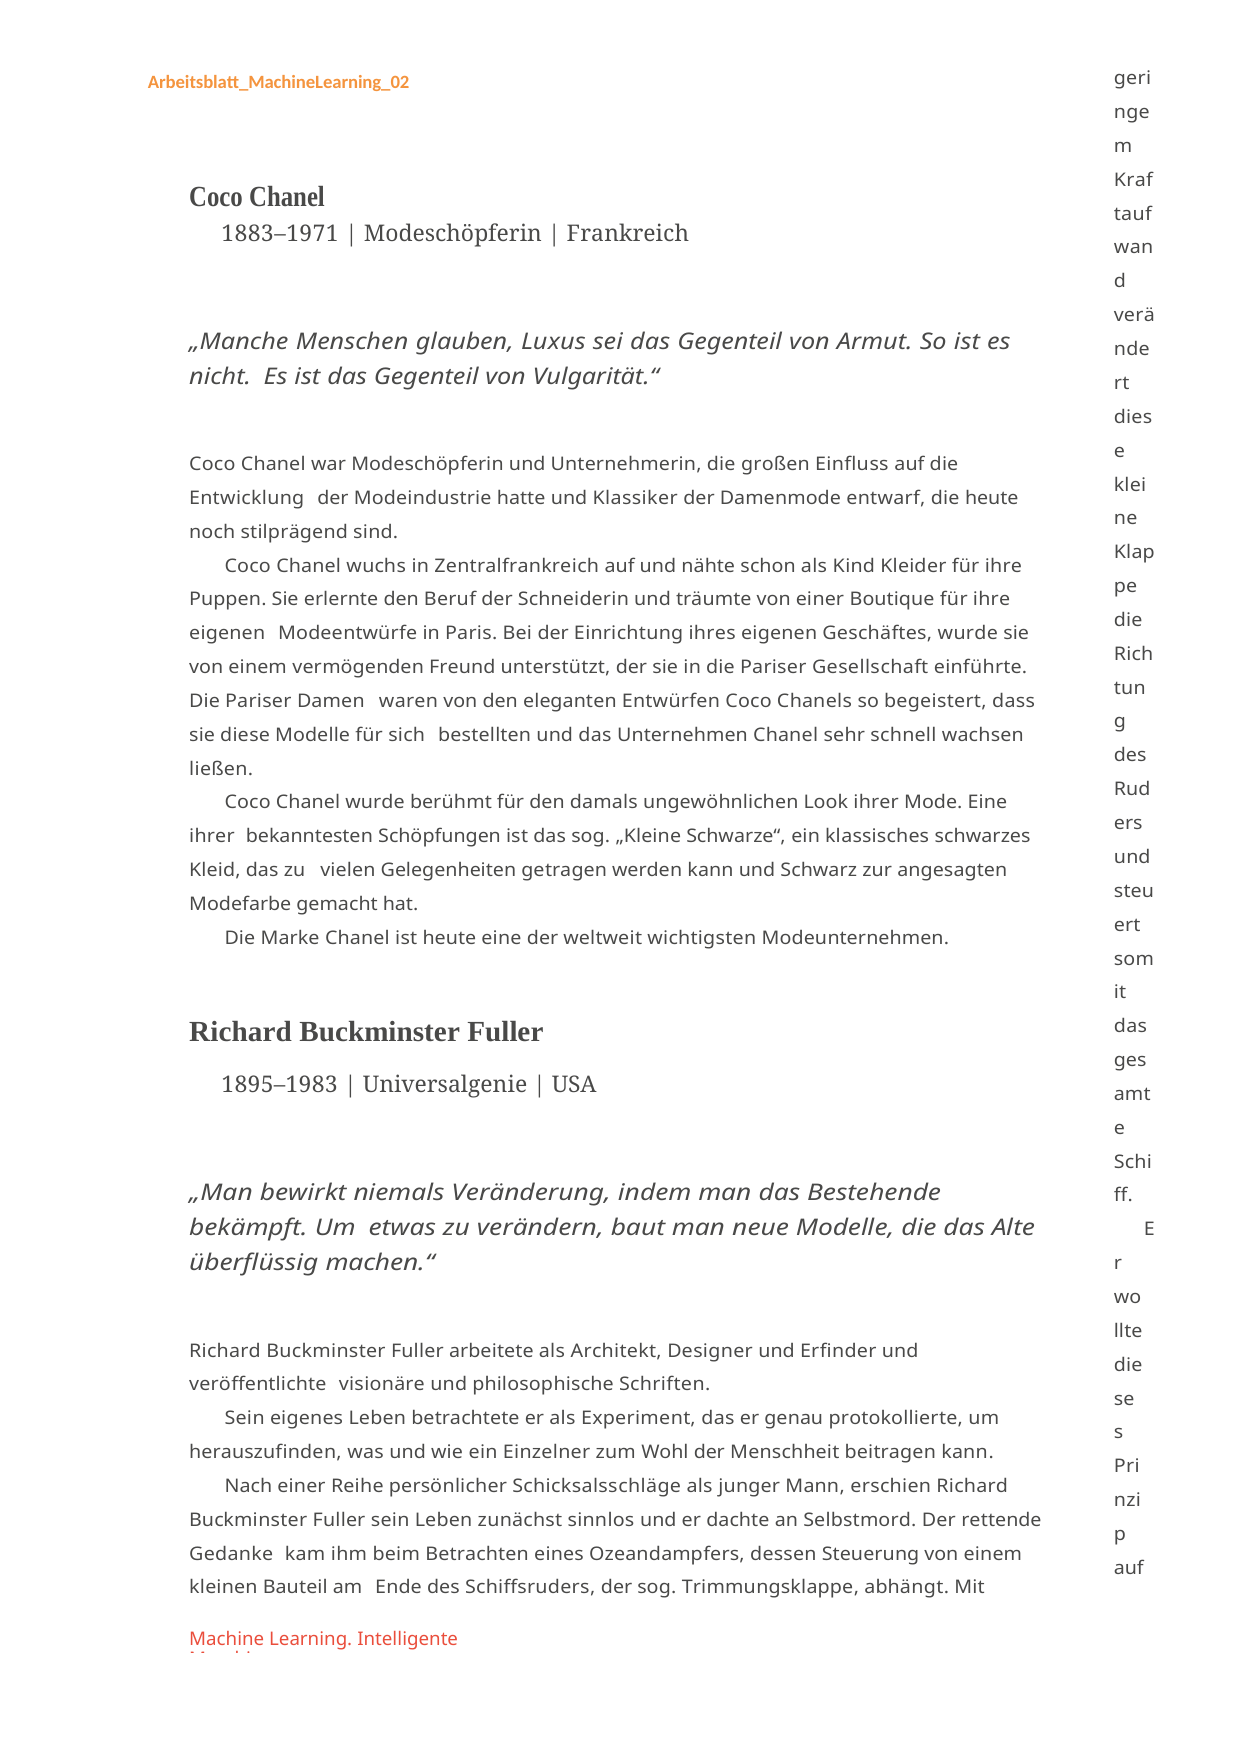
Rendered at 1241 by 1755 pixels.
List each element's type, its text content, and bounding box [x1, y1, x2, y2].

text „Man bewirkt niemals Veränderung, indem man das Bestehende bekämpft. Um etwas zu verändern, baut man neue Modelle, die das Alte überflüssig machen.“ [189, 1176, 1056, 1278]
text Coco Chanel [189, 179, 1056, 213]
text Arbeitsblatt_MachineLearning_02 [148, 71, 1056, 93]
text Sein eigenes Leben betrachtete er als Experiment, das er genau protokollierte, um herauszufinden, was und wie ein Einzelner zum Wohl der Menschheit beitragen kann. [189, 1404, 1042, 1464]
text Coco Chanel war Modeschöpferin und Unternehmerin, die großen Einfluss auf die Entwicklung der Modeindustrie hatte und Klassiker der Damenmode entwarf, die heute noch stilprägend sind. [189, 450, 1056, 543]
text Er wollte dieses Prinzip auf die Gemeinschaft übertragen und überlegte, welche Einflussmöglichkeit er als Einzelner auf die Gesellschaft haben könnte. [1114, 1216, 1144, 1580]
text 1883–1971 | Modeschöpferin | Frankreich [221, 217, 1056, 248]
text Coco Chanel wuchs in Zentralfrankreich auf und nähte schon als Kind Kleider für ihre Puppen. Sie erlernte den Beruf der Schneiderin und träumte von einer Boutique für ihre eigenen Modeentwürfe in Paris. Bei der Einrichtung ihres eigenen Geschäftes, wurde sie von einem vermögenden Freund unterstützt, der sie in die Pariser Gesellschaft einführte. Die Pariser Damen waren von den eleganten Entwürfen Coco Chanels so begeistert, dass sie diese Modelle für sich bestellten und das Unternehmen Chanel sehr schnell wachsen ließen. [189, 552, 1056, 781]
text „Manche Menschen glauben, Luxus sei das Gegenteil von Armut. So ist es nicht. Es ist das Gegenteil von Vulgarität.“ [189, 325, 1042, 391]
text Richard Buckminster Fuller [189, 1014, 1056, 1048]
text Coco Chanel wurde berühmt für den damals ungewöhnlichen Look ihrer Mode. Eine ihrer bekanntesten Schöpfungen ist das sog. „Kleine Schwarze“, ein klassisches schwarzes Kleid, das zu vielen Gelegenheiten getragen werden kann und Schwarz zur angesagten Modefarbe gemacht hat. [189, 789, 1042, 916]
text 1895–1983 | Universalgenie | USA [221, 1068, 1056, 1100]
text Nach einer Reihe persönlicher Schicksalsschläge als junger Mann, erschien Richard Buckminster Fuller sein Leben zunächst sinnlos und er dachte an Selbstmord. Der rettende Gedanke kam ihm beim Betrachten eines Ozeandampfers, dessen Steuerung von einem kleinen Bauteil am Ende des Schiffsruders, der sog. Trimmungsklappe, abhängt. Mit [189, 1472, 1056, 1599]
text Richard Buckminster Fuller arbeitete als Architekt, Designer und Erfinder und veröffentlichte visionäre und philosophische Schriften. [189, 1337, 1056, 1396]
text geringem Kraftaufwand verändert diese kleine Klappe die Richtung des Ruders und steuert somit das gesamte Schiff. [1114, 64, 1157, 1207]
text Die Marke Chanel ist heute eine der weltweit wichtigsten Modeunternehmen. [224, 924, 1056, 950]
